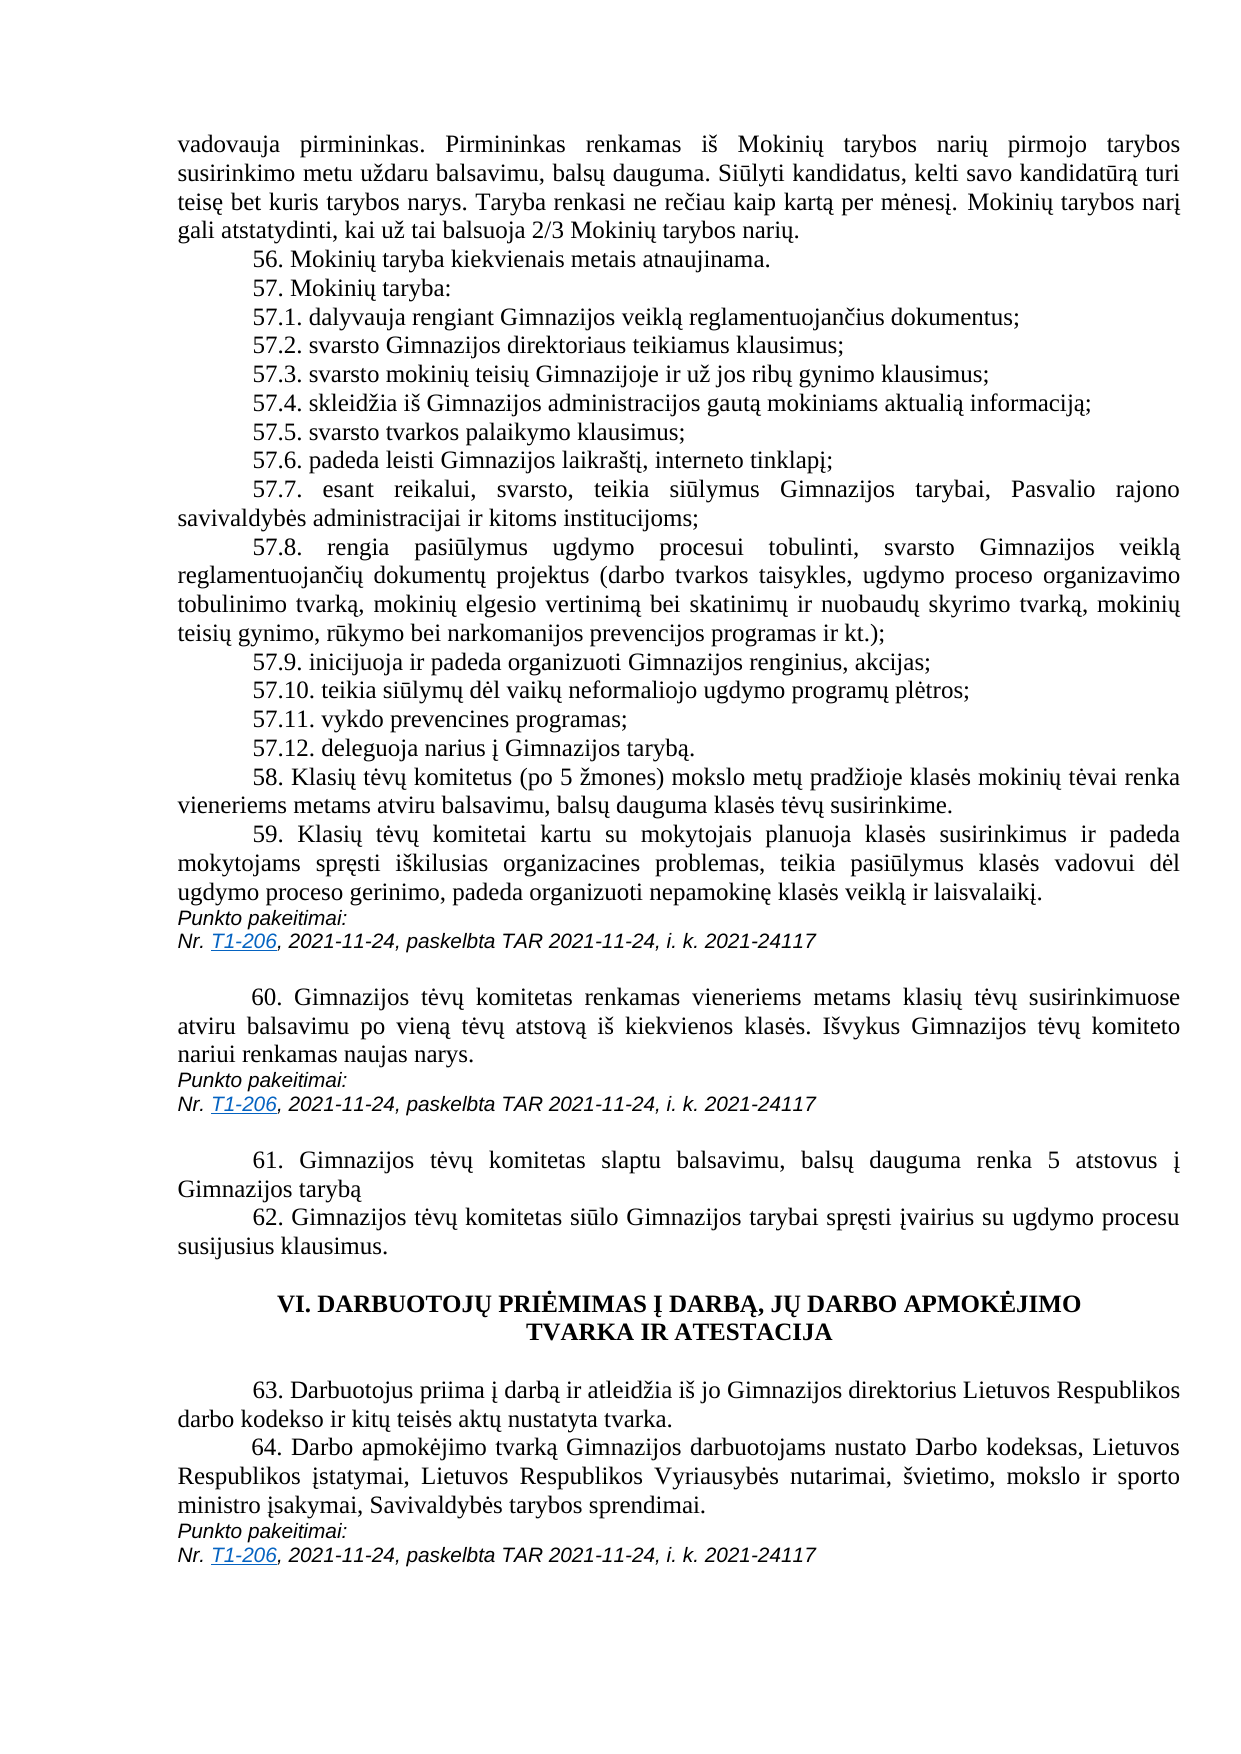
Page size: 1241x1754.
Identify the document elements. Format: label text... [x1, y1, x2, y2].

text 58. Klasių tėvų komitetus (po 5 žmones) mokslo metų pradžioje klasės mokinių tėvai renka vieneriems metams atviru balsavimu, balsų dauguma klasės tėvų susirinkime. [177, 762, 1181, 819]
text 57.2. svarsto Gimnazijos direktoriaus teikiamus klausimus; [177, 330, 1181, 359]
text VI. DARBUOTOJŲ PRIĖMIMAS Į DARBĄ, JŲ DARBO APMOKĖJIMO [177, 1289, 1181, 1317]
text 59. Klasių tėvų komitetai kartu su mokytojais planuoja klasės susirinkimus ir padeda mokytojams spręsti iškilusias organizacines problemas, teikia pasiūlymus klasės vadovui dėl ugdymo proceso gerinimo, padeda organizuoti nepamokinę klasės veiklą ir laisvalaikį. [177, 819, 1181, 905]
text Punkto pakeitimai: [177, 905, 1181, 929]
text 57.10. teikia siūlymų dėl vaikų neformaliojo ugdymo programų plėtros; [177, 675, 1181, 704]
text 57.9. inicijuoja ir padeda organizuoti Gimnazijos renginius, akcijas; [177, 647, 1181, 675]
text 57.12. deleguoja narius į Gimnazijos tarybą. [177, 733, 1181, 762]
text 57.11. vykdo prevencines programas; [177, 704, 1181, 733]
text Nr. T1-206, 2021-11-24, paskelbta TAR 2021-11-24, i. k. 2021-24117 [177, 1543, 1181, 1567]
text Punkto pakeitimai: [177, 1068, 1181, 1092]
text 61. Gimnazijos tėvų komitetas slaptu balsavimu, balsų dauguma renka 5 atstovus į Gimnazijos tarybą [177, 1145, 1181, 1202]
text 60. Gimnazijos tėvų komitetas renkamas vieneriems metams klasių tėvų susirinkimuose atviru balsavimu po vieną tėvų atstovą iš kiekvienos klasės. Išvykus Gimnazijos tėvų komiteto nariui renkamas naujas narys. [177, 982, 1181, 1068]
text 57.5. svarsto tvarkos palaikymo klausimus; [177, 417, 1181, 445]
text 57.6. padeda leisti Gimnazijos laikraštį, interneto tinklapį; [177, 445, 1181, 474]
text Nr. T1-206, 2021-11-24, paskelbta TAR 2021-11-24, i. k. 2021-24117 [177, 929, 1181, 953]
text vadovauja pirmininkas. Pirmininkas renkamas iš Mokinių tarybos narių pirmojo tarybos susirinkimo metu uždaru balsavimu, balsų dauguma. Siūlyti kandidatus, kelti savo kandidatūrą turi teisę bet kuris tarybos narys. Taryba renkasi ne rečiau kaip kartą per mėnesį. Mokinių tarybos narį gali atstatydinti, kai už tai balsuoja 2/3 Mokinių tarybos narių. [177, 129, 1181, 244]
text 57.4. skleidžia iš Gimnazijos administracijos gautą mokiniams aktualią informaciją; [177, 388, 1181, 417]
text 57. Mokinių taryba: [177, 273, 1181, 302]
text 57.1. dalyvauja rengiant Gimnazijos veiklą reglamentuojančius dokumentus; [177, 302, 1181, 330]
text Nr. T1-206, 2021-11-24, paskelbta TAR 2021-11-24, i. k. 2021-24117 [177, 1092, 1181, 1116]
text 57.8. rengia pasiūlymus ugdymo procesui tobulinti, svarsto Gimnazijos veiklą reglamentuojančių dokumentų projektus (darbo tvarkos taisykles, ugdymo proceso organizavimo tobulinimo tvarką, mokinių elgesio vertinimą bei skatinimų ir nuobaudų skyrimo tvarką, mokinių teisių gynimo, rūkymo bei narkomanijos prevencijos programas ir kt.); [177, 532, 1181, 647]
text 57.3. svarsto mokinių teisių Gimnazijoje ir už jos ribų gynimo klausimus; [177, 359, 1181, 388]
text 56. Mokinių taryba kiekvienais metais atnaujinama. [177, 244, 1181, 273]
text Punkto pakeitimai: [177, 1519, 1181, 1543]
text 63. Darbuotojus priima į darbą ir atleidžia iš jo Gimnazijos direktorius Lietuvos Respublikos darbo kodekso ir kitų teisės aktų nustatyta tvarka. [177, 1375, 1181, 1432]
text 64. Darbo apmokėjimo tvarką Gimnazijos darbuotojams nustato Darbo kodeksas, Lietuvos Respublikos įstatymai, Lietuvos Respublikos Vyriausybės nutarimai, švietimo, mokslo ir sporto ministro įsakymai, Savivaldybės tarybos sprendimai. [177, 1432, 1181, 1519]
text 57.7. esant reikalui, svarsto, teikia siūlymus Gimnazijos tarybai, Pasvalio rajono savivaldybės administracijai ir kitoms institucijoms; [177, 474, 1181, 532]
text 62. Gimnazijos tėvų komitetas siūlo Gimnazijos tarybai spręsti įvairius su ugdymo procesu susijusius klausimus. [177, 1202, 1181, 1260]
text TVARKA IR ATESTACIJA [177, 1317, 1181, 1346]
